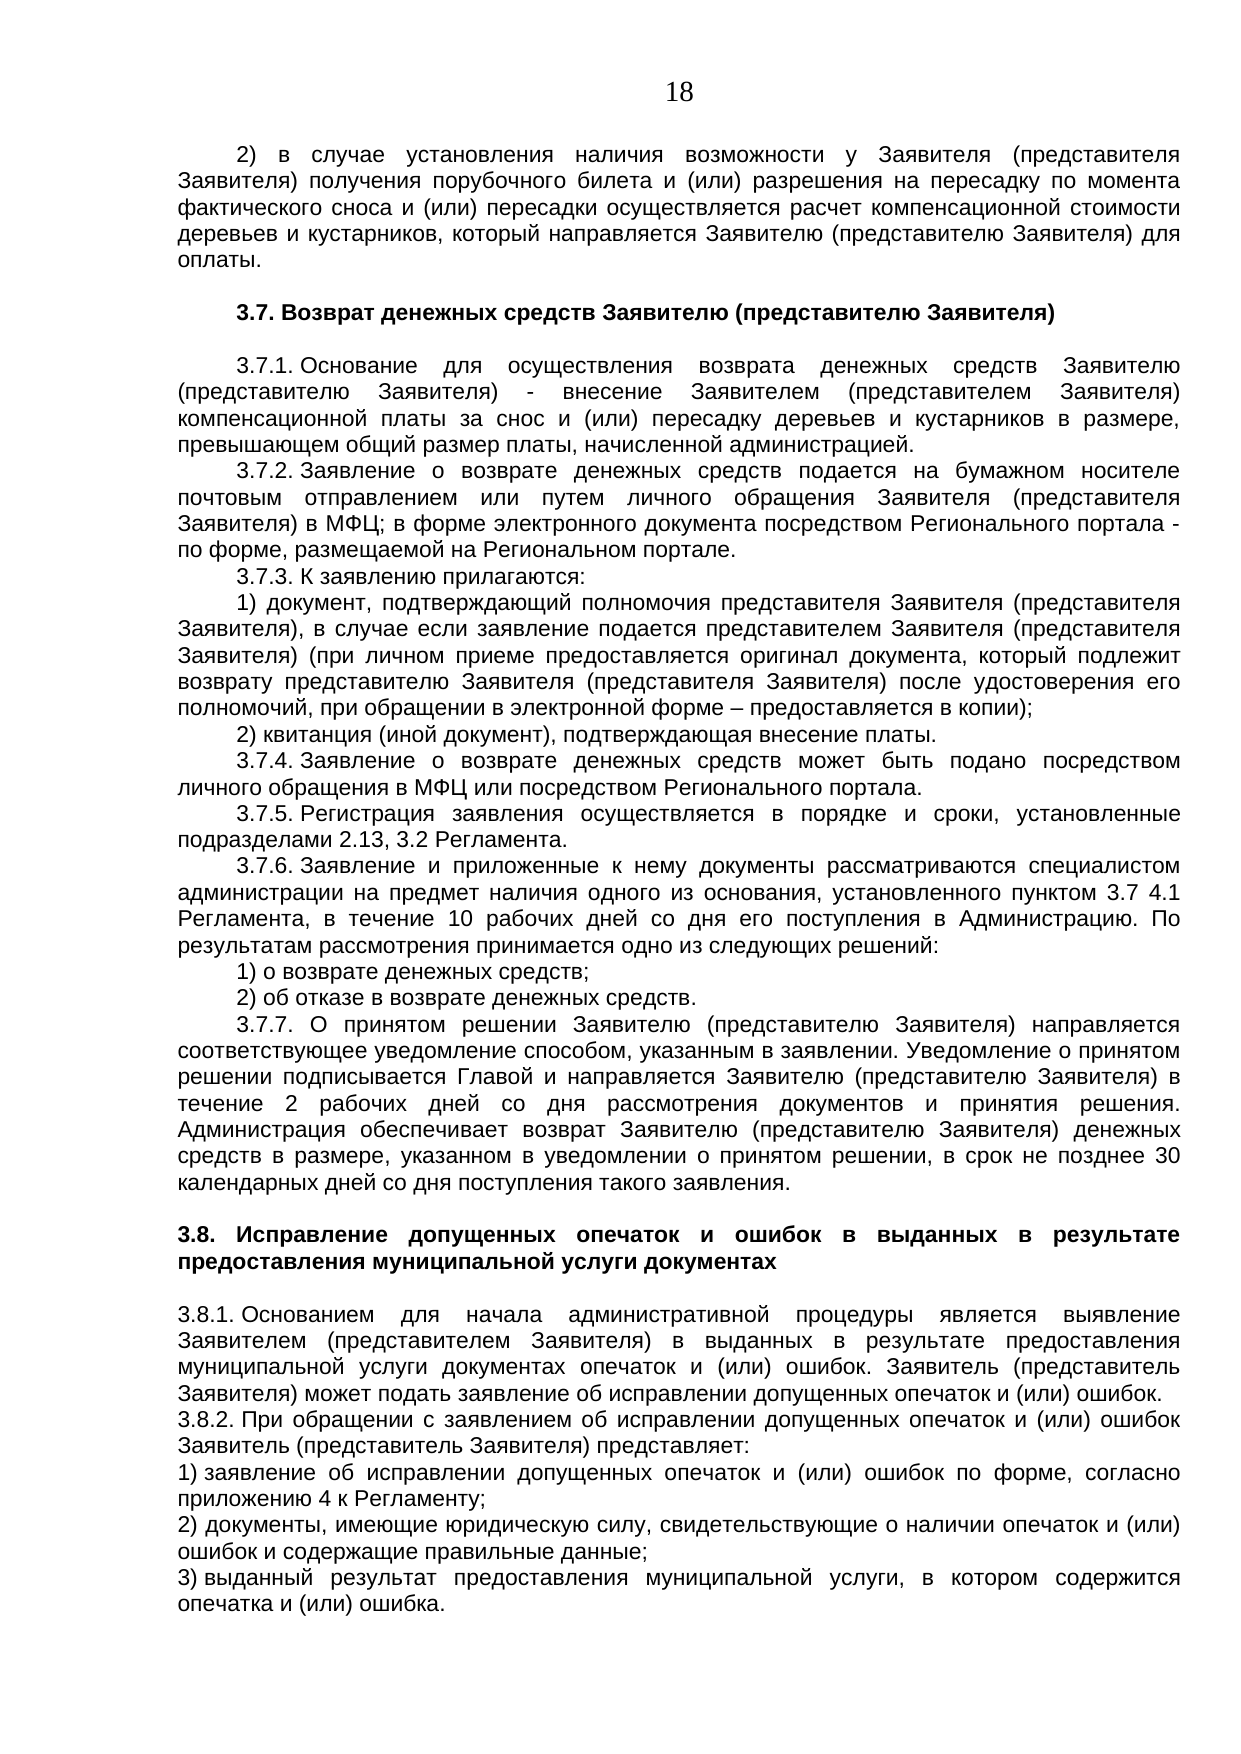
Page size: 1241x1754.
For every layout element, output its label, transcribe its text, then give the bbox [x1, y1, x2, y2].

text 3.7.4. Заявление о возврате денежных средств может быть подано посредством личного обращения в МФЦ или посредством Регионального портала. [177, 747, 1181, 800]
text 1) документ, подтверждающий полномочия представителя Заявителя (представителя Заявителя), в случае если заявление подается представителем Заявителя (представителя Заявителя) (при личном приеме предоставляется оригинал документа, который подлежит возврату представителю Заявителя (представителя Заявителя) после удостоверения его полномочий, при обращении в электронной форме – предоставляется в копии); [177, 589, 1181, 721]
text 3.7. Возврат денежных средств Заявителю (представителю Заявителя) [177, 299, 1181, 325]
text 3.8.2. При обращении с заявлением об исправлении допущенных опечаток и (или) ошибок Заявитель (представитель Заявителя) представляет: [177, 1406, 1181, 1459]
text 2) в случае установления наличия возможности у Заявителя (представителя Заявителя) получения порубочного билета и (или) разрешения на пересадку по момента фактического сноса и (или) пересадки осуществляется расчет компенсационной стоимости деревьев и кустарников, который направляется Заявителю (представителю Заявителя) для оплаты. [177, 141, 1181, 273]
text 1) заявление об исправлении допущенных опечаток и (или) ошибок по форме, согласно приложению 4 к Регламенту; [177, 1459, 1181, 1511]
text 3.8.1. Основанием для начала административной процедуры является выявление Заявителем (представителем Заявителя) в выданных в результате предоставления муниципальной услуги документах опечаток и (или) ошибок. Заявитель (представитель Заявителя) может подать заявление об исправлении допущенных опечаток и (или) ошибок. [177, 1301, 1181, 1406]
text 3.7.2. Заявление о возврате денежных средств подается на бумажном носителе почтовым отправлением или путем личного обращения Заявителя (представителя Заявителя) в МФЦ; в форме электронного документа посредством Регионального портала - по форме, размещаемой на Региональном портале. [177, 457, 1181, 563]
text 2) документы, имеющие юридическую силу, свидетельствующие о наличии опечаток и (или) ошибок и содержащие правильные данные; [177, 1511, 1181, 1564]
text 3.7.5. Регистрация заявления осуществляется в порядке и сроки, установленные подразделами 2.13, 3.2 Регламента. [177, 800, 1181, 852]
text 3.7.7. О принятом решении Заявителю (представителю Заявителя) направляется соответствующее уведомление способом, указанным в заявлении. Уведомление о принятом решении подписывается Главой и направляется Заявителю (представителю Заявителя) в течение 2 рабочих дней со дня рассмотрения документов и принятия решения. Администрация обеспечивает возврат Заявителю (представителю Заявителя) денежных средств в размере, указанном в уведомлении о принятом решении, в срок не позднее 30 календарных дней со дня поступления такого заявления. [177, 1011, 1181, 1195]
text 3.8. Исправление допущенных опечаток и ошибок в выданных в результате предоставления муниципальной услуги документах [177, 1221, 1181, 1274]
text 3.7.3. К заявлению прилагаются: [177, 563, 1181, 589]
text 1) о возврате денежных средств; [177, 958, 1181, 984]
text 2) квитанция (иной документ), подтверждающая внесение платы. [177, 721, 1181, 747]
text 3) выданный результат предоставления муниципальной услуги, в котором содержится опечатка и (или) ошибка. [177, 1564, 1181, 1617]
text 3.7.6. Заявление и приложенные к нему документы рассматриваются специалистом администрации на предмет наличия одного из основания, установленного пунктом 3.7 4.1 Регламента, в течение 10 рабочих дней со дня его поступления в Администрацию. По результатам рассмотрения принимается одно из следующих решений: [177, 852, 1181, 958]
text 2) об отказе в возврате денежных средств. [177, 984, 1181, 1011]
text 3.7.1. Основание для осуществления возврата денежных средств Заявителю (представителю Заявителя) - внесение Заявителем (представителем Заявителя) компенсационной платы за снос и (или) пересадку деревьев и кустарников в размере, превышающем общий размер платы, начисленной администрацией. [177, 352, 1181, 457]
